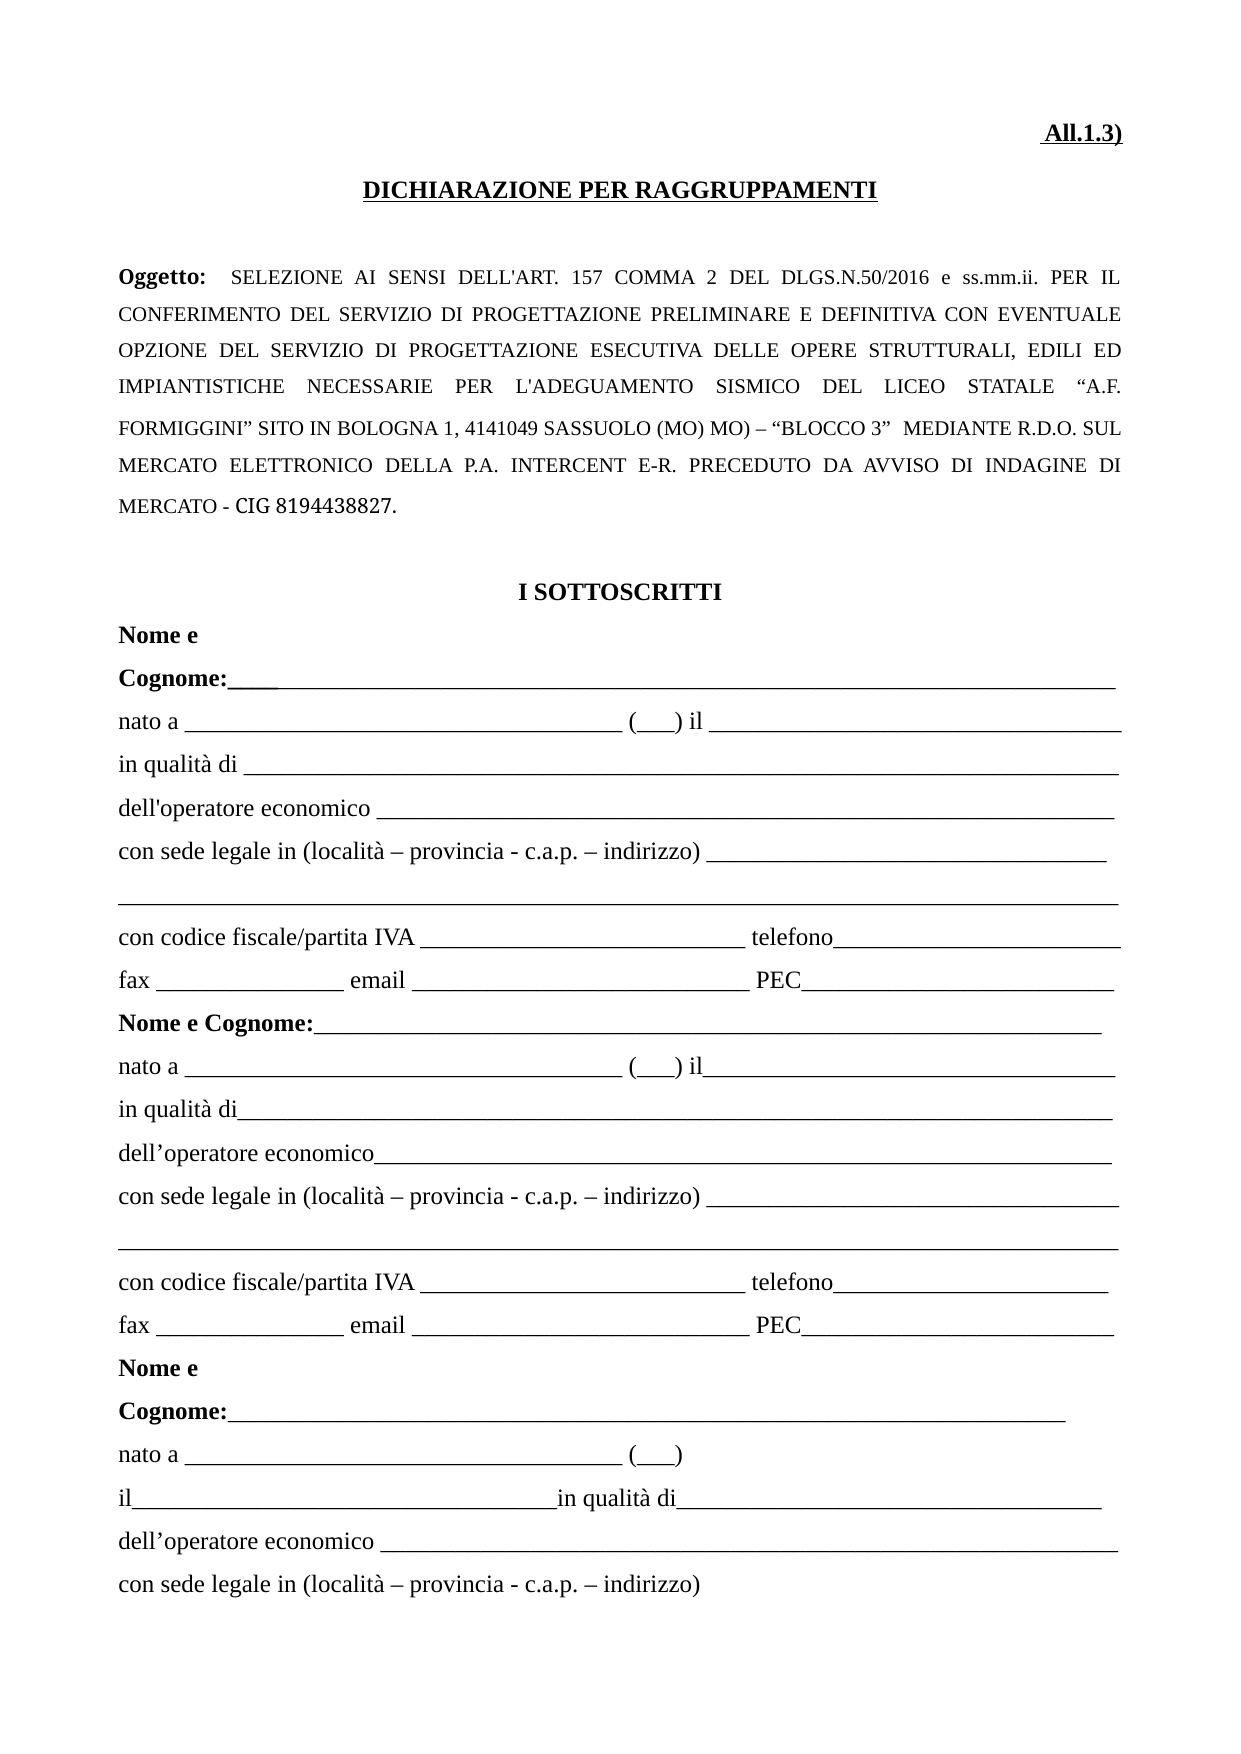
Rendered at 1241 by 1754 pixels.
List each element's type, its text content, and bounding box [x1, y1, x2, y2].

text dell'operatore economico ___________________________________________________________ [118, 793, 1122, 821]
text Nome e Cognome:_______________________________________________________________________ [118, 620, 1122, 692]
text nato a ___________________________________ (___) il _________________________________ [118, 706, 1122, 735]
text DICHIARAZIONE PER RAGGRUPPAMENTI [118, 176, 1122, 204]
text dell’operatore economico___________________________________________________________ [118, 1138, 1122, 1166]
text ________________________________________________________________________________ [118, 879, 1122, 908]
text nato a ___________________________________ (___) il_________________________________ [118, 1051, 1122, 1080]
text nato a ___________________________________ (___) il__________________________________in qualità di__________________________________ [118, 1439, 1122, 1511]
text con sede legale in (località – provincia - c.a.p. – indirizzo) [118, 1569, 1122, 1598]
text fax _______________ email ___________________________ PEC_________________________ [118, 965, 1122, 994]
text con sede legale in (località – provincia - c.a.p. – indirizzo) ________________________________ [118, 836, 1122, 864]
text in qualità di______________________________________________________________________ [118, 1094, 1122, 1123]
text con codice fiscale/partita IVA __________________________ telefono_______________________ [118, 922, 1122, 951]
text ________________________________________________________________________________ [118, 1224, 1122, 1253]
text in qualità di ______________________________________________________________________ [118, 749, 1122, 778]
text Nome e Cognome:_______________________________________________________________ [118, 1008, 1122, 1037]
text Nome e Cognome:___________________________________________________________________ [118, 1353, 1122, 1425]
text Oggetto: SELEZIONE AI SENSI DELL'ART. 157 COMMA 2 DEL DLGS.N.50/2016 e ss.mm.ii. PER IL CONFERIMENTO DEL SERVIZIO DI PROGETTAZIONE PRELIMINARE E DEFINITIVA CON EVENTUALE OPZIONE DEL SERVIZIO DI PROGETTAZIONE ESECUTIVA DELLE OPERE STRUTTURALI, EDILI ED IMPIANTISTICHE NECESSARIE PER L'ADEGUAMENTO SISMICO DEL LICEO STATALE “A.F. FORMIGGINI” SITO IN BOLOGNA 1, 4141049 SASSUOLO (MO) MO) – “BLOCCO 3” MEDIANTE R.D.O. SUL MERCATO ELETTRONICO DELLA P.A. INTERCENT E-R. PRECEDUTO DA AVVISO DI INDAGINE DI MERCATO - CIG 8194438827. [118, 262, 1122, 520]
text All.1.3) [118, 118, 1122, 147]
text con sede legale in (località – provincia - c.a.p. – indirizzo) _________________________________ [118, 1181, 1122, 1209]
text dell’operatore economico ___________________________________________________________ [118, 1526, 1122, 1554]
text fax _______________ email ___________________________ PEC_________________________ [118, 1310, 1122, 1339]
text I SOTTOSCRITTI [118, 577, 1122, 606]
text con codice fiscale/partita IVA __________________________ telefono______________________ [118, 1267, 1122, 1296]
